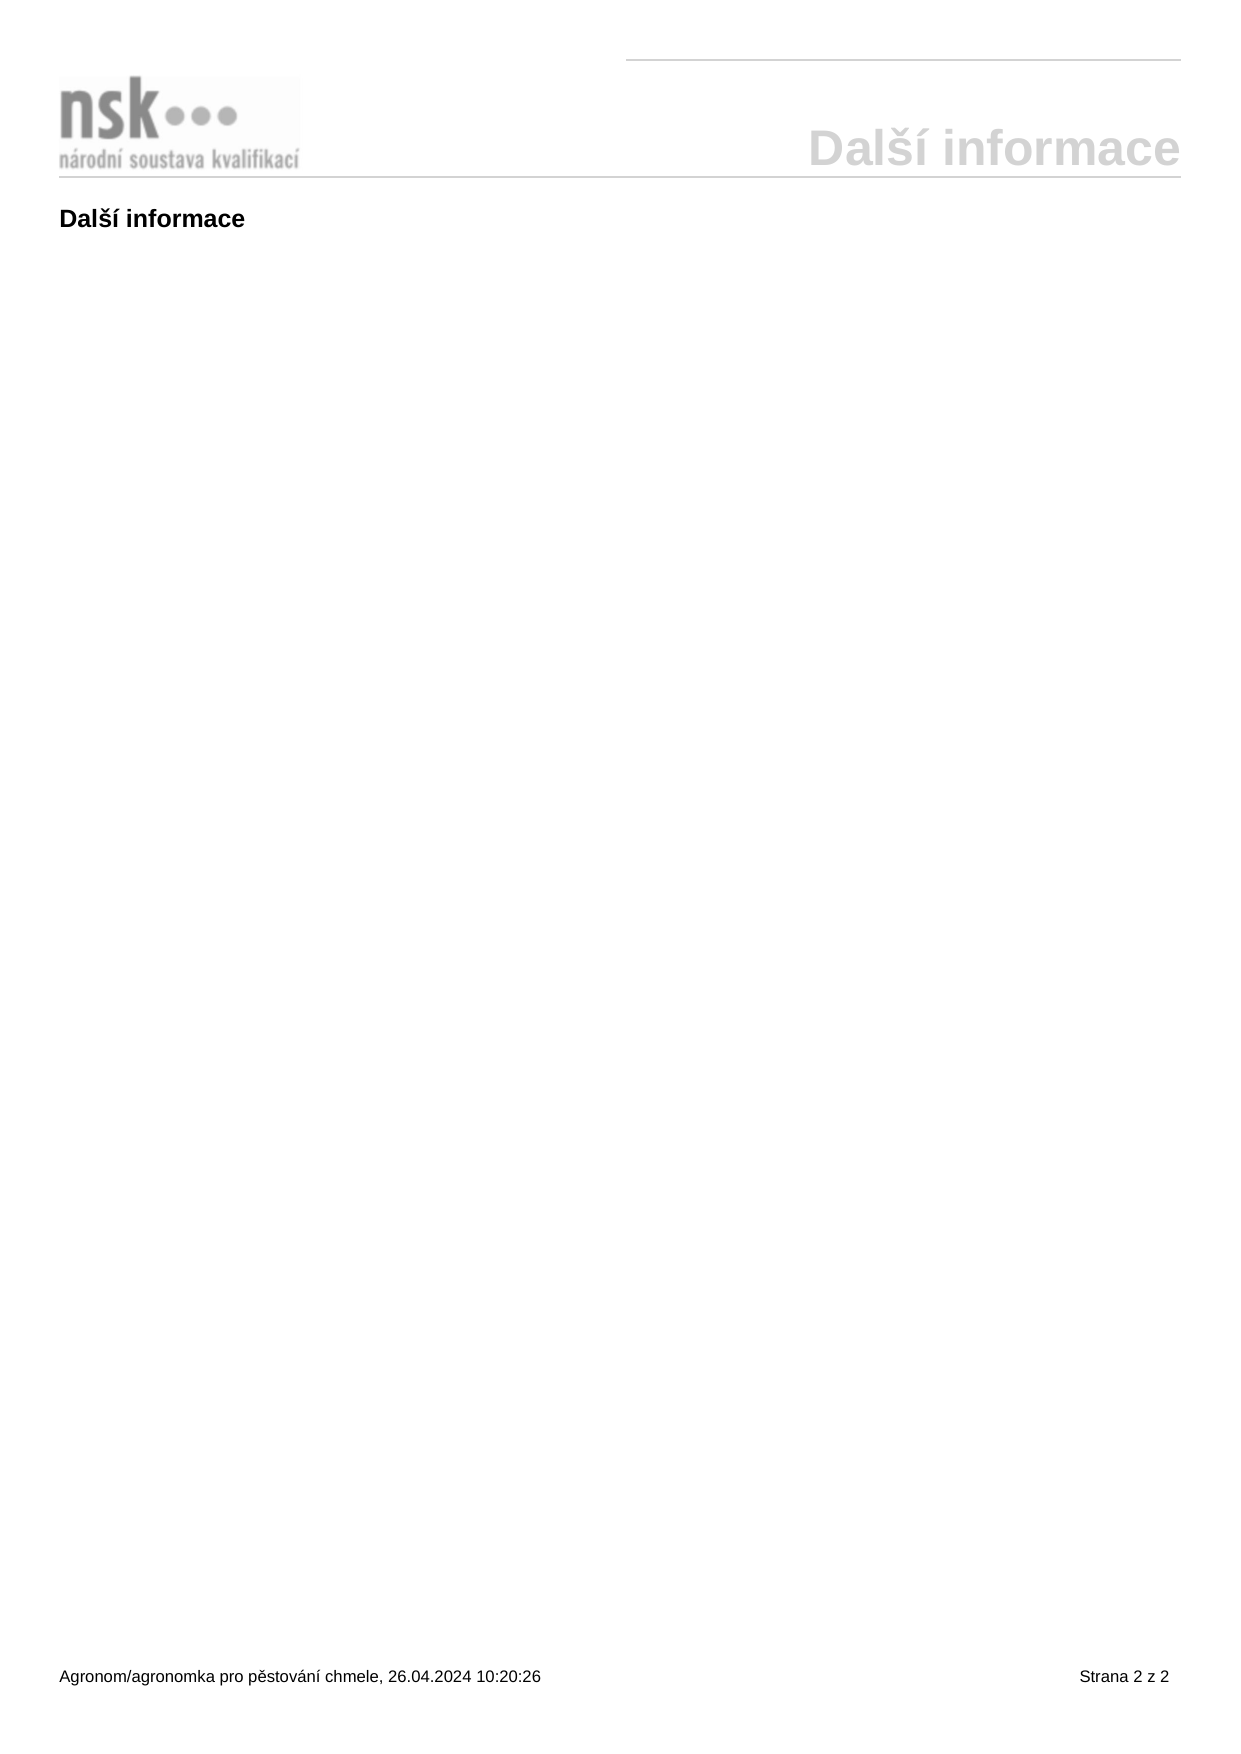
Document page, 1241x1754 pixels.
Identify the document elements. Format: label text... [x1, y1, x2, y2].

table_cell [484, 536, 620, 836]
table_cell [620, 836, 626, 1136]
table_cell [626, 536, 862, 836]
table_cell [620, 536, 626, 836]
table_cell [59, 178, 1181, 194]
table_cell [1169, 236, 1181, 536]
table_cell Další informace [59, 200, 1181, 236]
table_cell [626, 194, 862, 200]
table_cell [59, 836, 483, 1136]
table_cell [862, 194, 1169, 200]
table_cell [620, 1136, 626, 1397]
table_cell [484, 1397, 620, 1658]
table_cell [862, 1136, 1169, 1397]
picture [58, 59, 621, 171]
table_cell Agronom/agronomka pro pěstování chmele, 26.04.2024 10:20:26 [59, 1658, 862, 1694]
table_cell [1169, 836, 1181, 1136]
table_cell [862, 836, 1169, 1136]
table_cell [484, 836, 620, 1136]
table_cell [484, 1136, 620, 1397]
table_cell [1169, 1136, 1181, 1397]
table_cell [484, 194, 620, 200]
table_cell [59, 194, 483, 200]
table_cell [626, 236, 862, 536]
table_cell [59, 171, 483, 176]
table_cell Další informace [626, 61, 1181, 176]
table_cell [1169, 194, 1181, 200]
table_cell [59, 1136, 483, 1397]
table_cell [620, 236, 626, 536]
table_cell [862, 1397, 1169, 1658]
table_cell [620, 1397, 626, 1658]
table_cell [1169, 1658, 1181, 1694]
table_cell [626, 1397, 862, 1658]
table_cell [59, 1397, 483, 1658]
table_cell [59, 236, 483, 536]
table_cell Strana 2 z 2 [862, 1658, 1169, 1694]
table_cell [626, 836, 862, 1136]
table_cell [484, 236, 620, 536]
table_cell [862, 236, 1169, 536]
table_cell [626, 1136, 862, 1397]
table_cell [1169, 536, 1181, 836]
table_cell [862, 536, 1169, 836]
table_cell [484, 171, 620, 176]
table_cell [1169, 1397, 1181, 1658]
table_cell [59, 536, 483, 836]
table_cell [621, 59, 626, 170]
